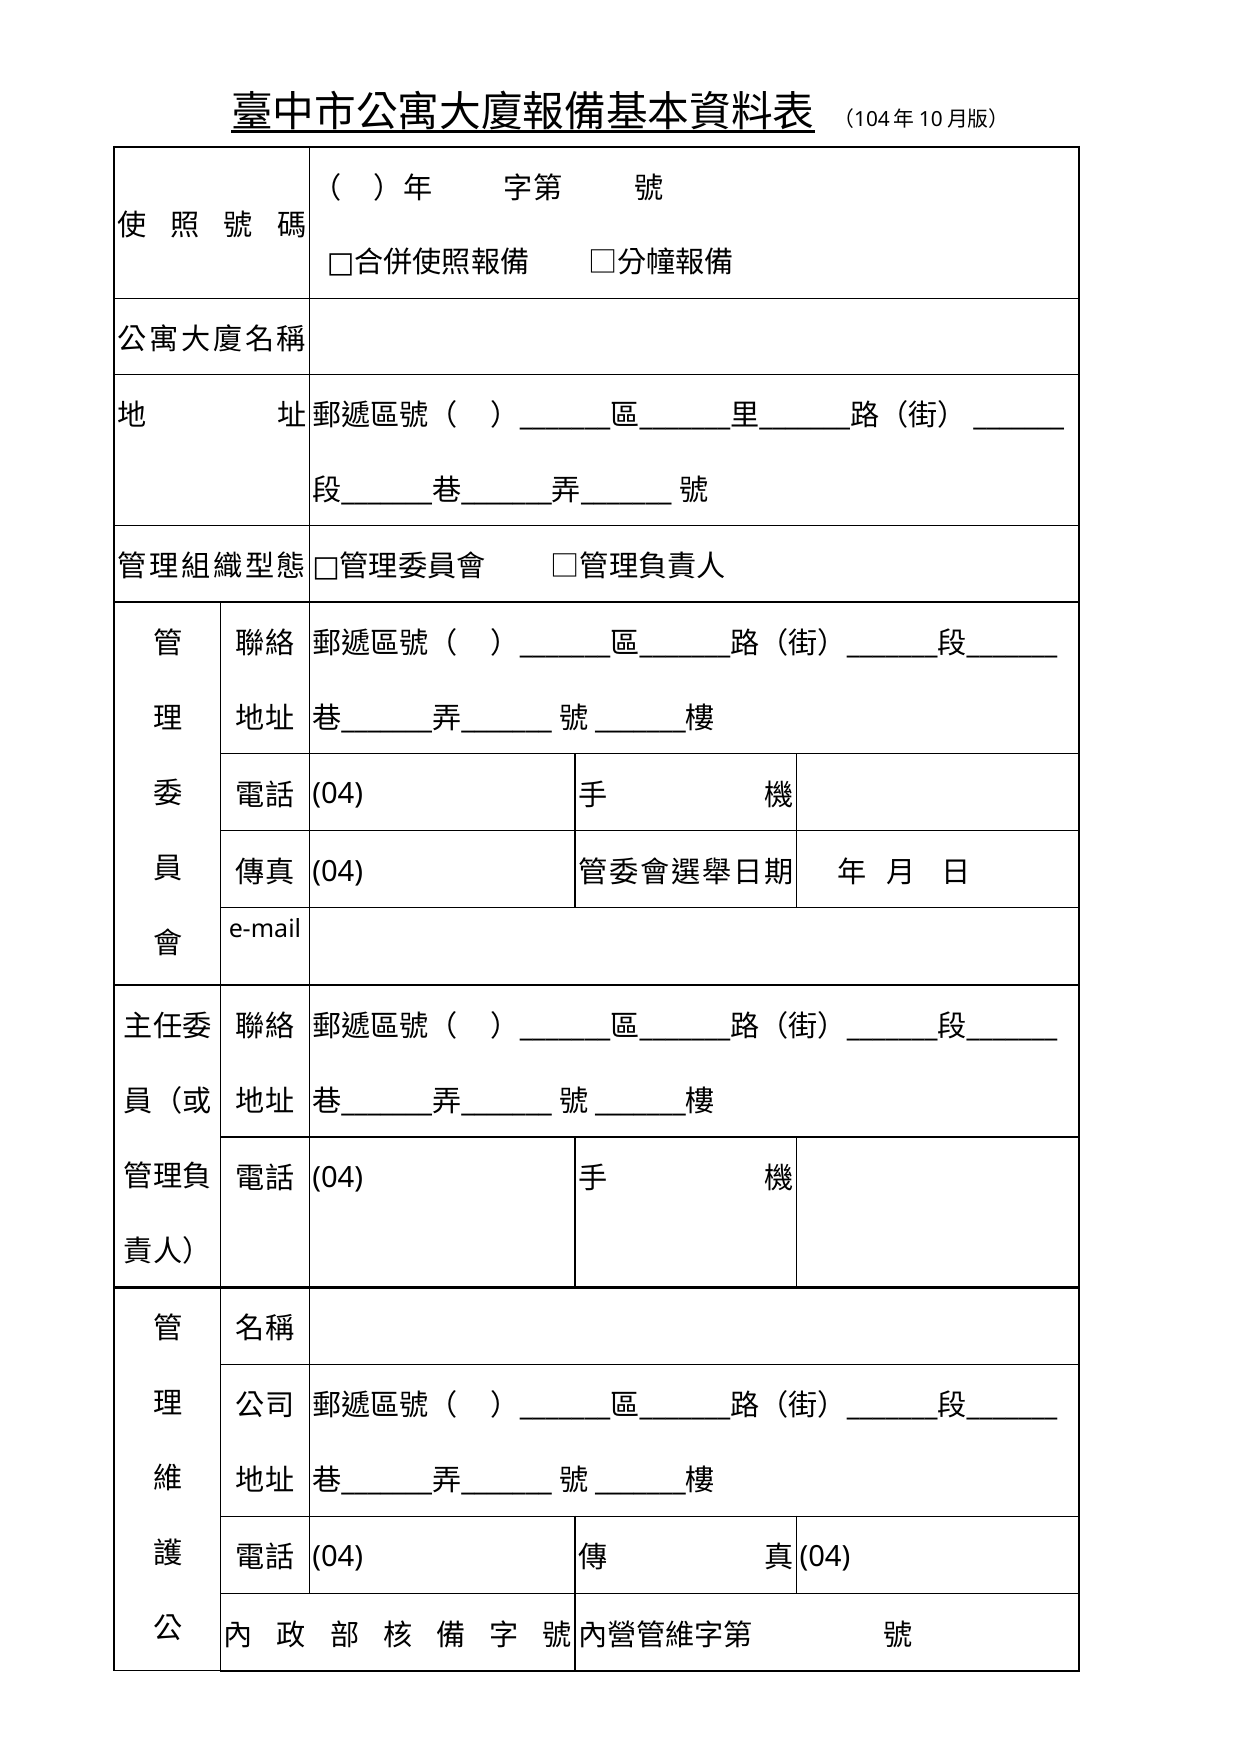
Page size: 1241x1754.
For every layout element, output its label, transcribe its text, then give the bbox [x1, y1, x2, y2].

table_cell (04) [310, 831, 574, 907]
table_cell 郵遞區號（ ）_______區_______路（街）_______段_______巷_______弄_______ 號 _______樓 [310, 986, 1078, 1136]
table_cell 傳真 [221, 831, 309, 907]
table_cell 電話 [221, 1138, 309, 1286]
table_cell 郵遞區號（ ）_______區_______里_______路（街） _______段_______巷_______弄_______ 號 [310, 375, 1078, 525]
table_cell (04) [310, 1138, 574, 1286]
table_cell 郵遞區號（ ）_______區_______路（街）_______段_______巷_______弄_______ 號 _______樓 [310, 1365, 1078, 1516]
table_cell 聯絡地址 [221, 986, 309, 1136]
table_cell [310, 1289, 1078, 1363]
table_cell 年 月 日 [797, 831, 1078, 907]
table_cell 地址 [115, 375, 309, 525]
text 臺中市公寓大廈報備基本資料表 （104年10月版） [118, 71, 1122, 146]
table_cell 管理組織型態 [115, 526, 309, 601]
table_cell 聯絡地址 [221, 603, 309, 753]
table_cell 主任委員（或管理負責人） [115, 986, 220, 1286]
table_cell 手機 [576, 1138, 796, 1286]
table_cell 管 理 委 員 會 [115, 603, 220, 984]
table_cell 管 理 維 護 公 [115, 1289, 220, 1670]
table_cell (04) [797, 1517, 1078, 1593]
table_cell 手機 [576, 754, 796, 830]
table_cell 內營管維字第 號 [576, 1594, 1078, 1670]
table_cell 管委會選舉日期 [576, 831, 796, 907]
table_header 使照號碼 [115, 148, 309, 298]
table_cell 內政部核備字號 [221, 1594, 574, 1670]
table_cell [310, 908, 1078, 984]
table_cell 電話 [221, 754, 309, 830]
table_cell [797, 1138, 1078, 1286]
table_cell (04) [310, 754, 574, 830]
table_cell [310, 299, 1078, 374]
table_cell 傳真 [576, 1517, 796, 1593]
table_cell (04) [310, 1517, 574, 1593]
table_cell 公司 地址 [221, 1365, 309, 1516]
table_cell 名稱 [221, 1289, 309, 1363]
table_cell 郵遞區號（ ）_______區_______路（街）_______段_______巷_______弄_______ 號 _______樓 [310, 603, 1078, 753]
table_header （ ）年 字第 號 □合併使照報備 □分幢報備 [310, 148, 1078, 298]
table_cell e-mail [221, 908, 309, 984]
table_cell 公寓大廈名稱 [115, 299, 309, 374]
table_cell [797, 754, 1078, 830]
table_cell □管理委員會 □管理負責人 [310, 526, 1078, 601]
table_cell 電話 [221, 1517, 309, 1593]
